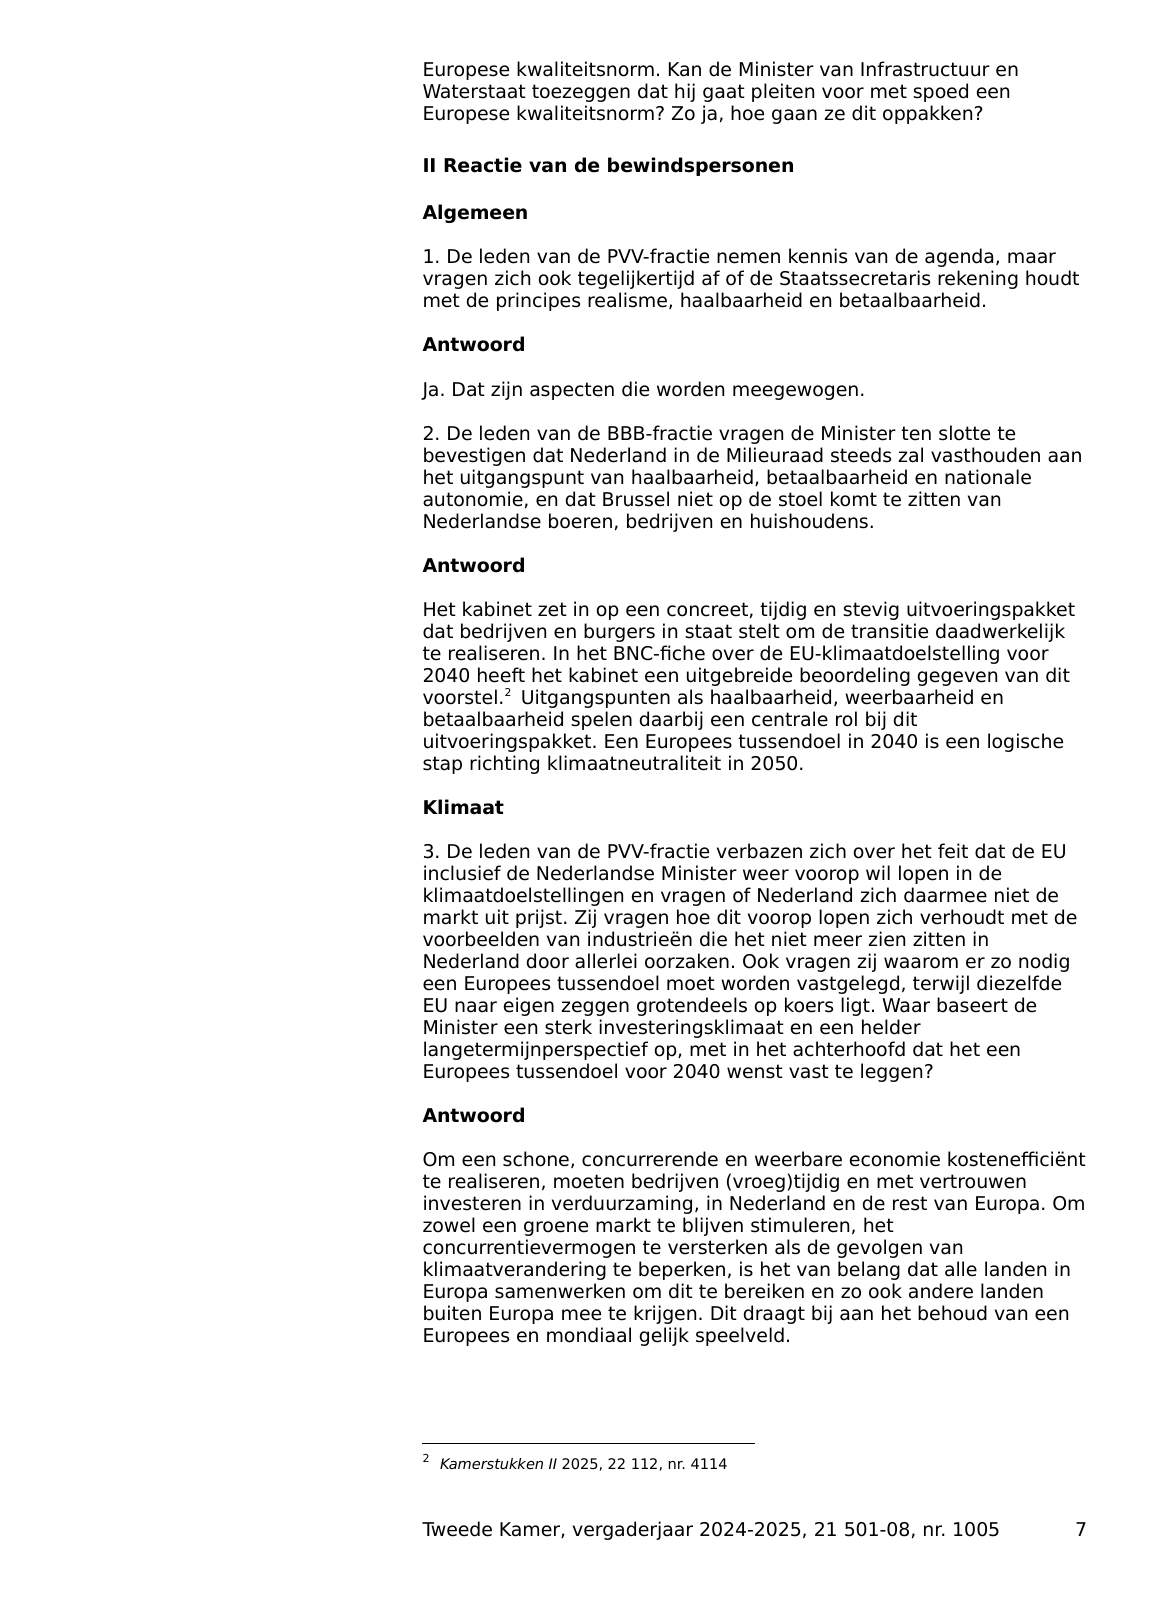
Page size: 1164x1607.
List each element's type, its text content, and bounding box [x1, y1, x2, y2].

text Het kabinet zet in op een concreet, tijdig en stevig uitvoeringspakket dat bedrijven en burgers in staat stelt om de transitie daadwerkelijk te realiseren. In het BNC-fiche over de EU-klimaatdoelstelling voor 2040 heeft het kabinet een uitgebreide beoordeling gegeven van dit voorstel. Uitgangspunten als haalbaarheid, weerbaarheid en betaalbaarheid spelen daarbij een centrale rol bij dit uitvoeringspakket. Een Europees tussendoel in 2040 is een logische stap richting klimaatneutraliteit in 2050. [422, 599, 1087, 775]
subtitle Klimaat [422, 797, 1087, 819]
subtitle Algemeen [422, 202, 1087, 224]
text 3. De leden van de PVV-fractie verbazen zich over het feit dat de EU inclusief de Nederlandse Minister weer voorop wil lopen in de klimaatdoelstellingen en vragen of Nederland zich daarmee niet de markt uit prijst. Zij vragen hoe dit voorop lopen zich verhoudt met de voorbeelden van industrieën die het niet meer zien zitten in Nederland door allerlei oorzaken. Ook vragen zij waarom er zo nodig een Europees tussendoel moet worden vastgelegd, terwijl diezelfde EU naar eigen zeggen grotendeels op koers ligt. Waar baseert de Minister een sterk investeringsklimaat en een helder langetermijnperspectief op, met in het achterhoofd dat het een Europees tussendoel voor 2040 wenst vast te leggen? [422, 841, 1087, 1083]
text Ja. Dat zijn aspecten die worden meegewogen. [422, 378, 1087, 400]
text Kamerstukken II 2025, 22 112, nr. 4114 [422, 1452, 1087, 1474]
text Europese kwaliteitsnorm. Kan de Minister van Infrastructuur en Waterstaat toezeggen dat hij gaat pleiten voor met spoed een Europese kwaliteitsnorm? Zo ja, hoe gaan ze dit oppakken? [422, 59, 1087, 125]
subtitle Antwoord [422, 334, 1087, 356]
subtitle Antwoord [422, 555, 1087, 577]
text 2. De leden van de BBB-fractie vragen de Minister ten slotte te bevestigen dat Nederland in de Milieuraad steeds zal vasthouden aan het uitgangspunt van haalbaarheid, betaalbaarheid en nationale autonomie, en dat Brussel niet op de stoel komt te zitten van Nederlandse boeren, bedrijven en huishoudens. [422, 423, 1087, 532]
text Om een schone, concurrerende en weerbare economie kostenefficiënt te realiseren, moeten bedrijven (vroeg)tijdig en met vertrouwen investeren in verduurzaming, in Nederland en de rest van Europa. Om zowel een groene markt te blijven stimuleren, het concurrentievermogen te versterken als de gevolgen van klimaatverandering te beperken, is het van belang dat alle landen in Europa samenwerken om dit te bereiken en zo ook andere landen buiten Europa mee te krijgen. Dit draagt bij aan het behoud van een Europees en mondiaal gelijk speelveld. [422, 1149, 1087, 1347]
subtitle II Reactie van de bewindspersonen [422, 155, 1087, 177]
subtitle Antwoord [422, 1105, 1087, 1127]
text 1. De leden van de PVV-fractie nemen kennis van de agenda, maar vragen zich ook tegelijkertijd af of de Staatssecretaris rekening houdt met de principes realisme, haalbaarheid en betaalbaarheid. [422, 246, 1087, 312]
